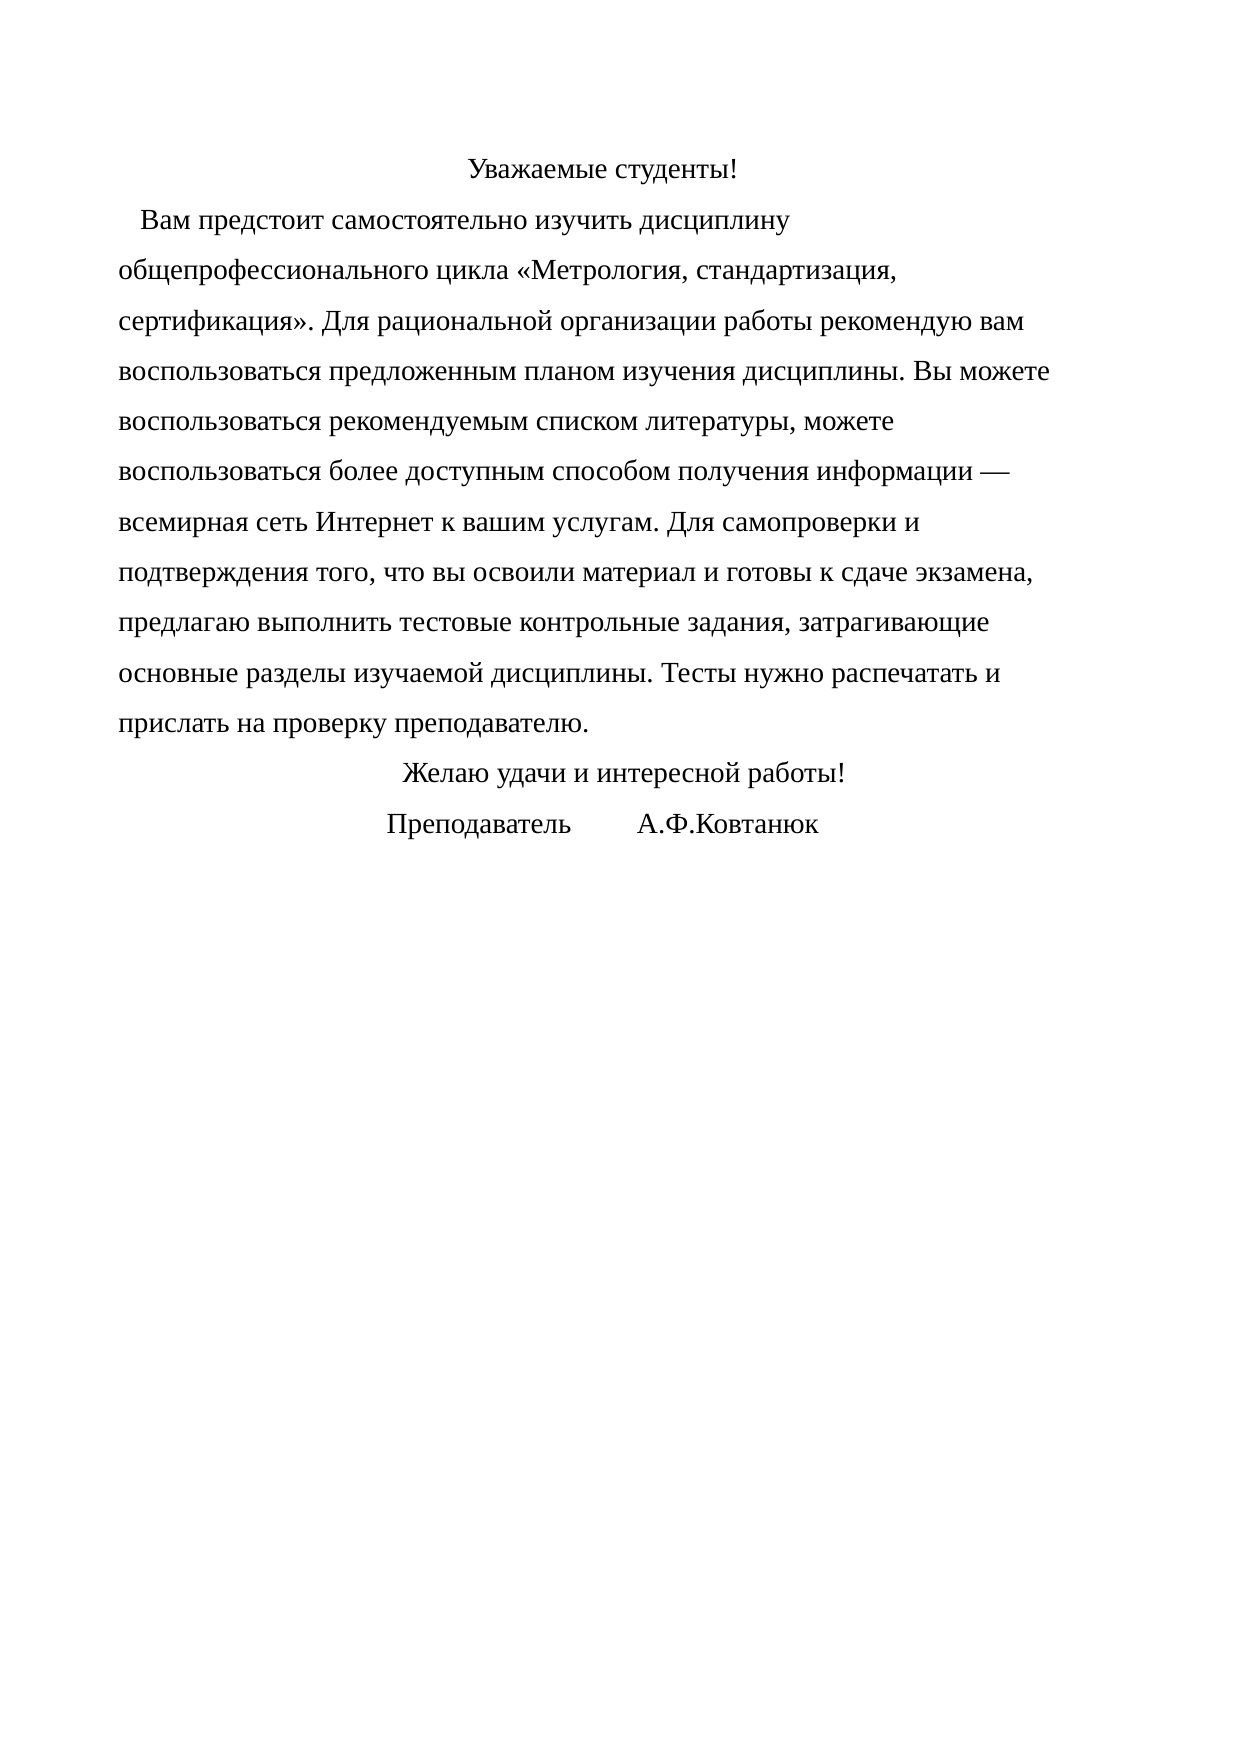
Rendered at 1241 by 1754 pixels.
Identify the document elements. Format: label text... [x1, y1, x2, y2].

text Преподаватель А.Ф.Ковтанюк [118, 806, 1087, 839]
text Уважаемые студенты! [118, 152, 1087, 185]
text Вам предстоит самостоятельно изучить дисциплину общепрофессионального цикла «Метрология, стандартизация, сертификация». Для рациональной организации работы рекомендую вам воспользоваться предложенным планом изучения дисциплины. Вы можете воспользоваться рекомендуемым списком литературы, можете воспользоваться более доступным способом получения информации — всемирная сеть Интернет к вашим услугам. Для самопроверки и подтверждения того, что вы освоили материал и готовы к сдаче экзамена, предлагаю выполнить тестовые контрольные задания, затрагивающие основные разделы изучаемой дисциплины. Тесты нужно распечатать и прислать на проверку преподавателю. [118, 202, 1087, 739]
text Желаю удачи и интересной работы! [118, 755, 1087, 789]
